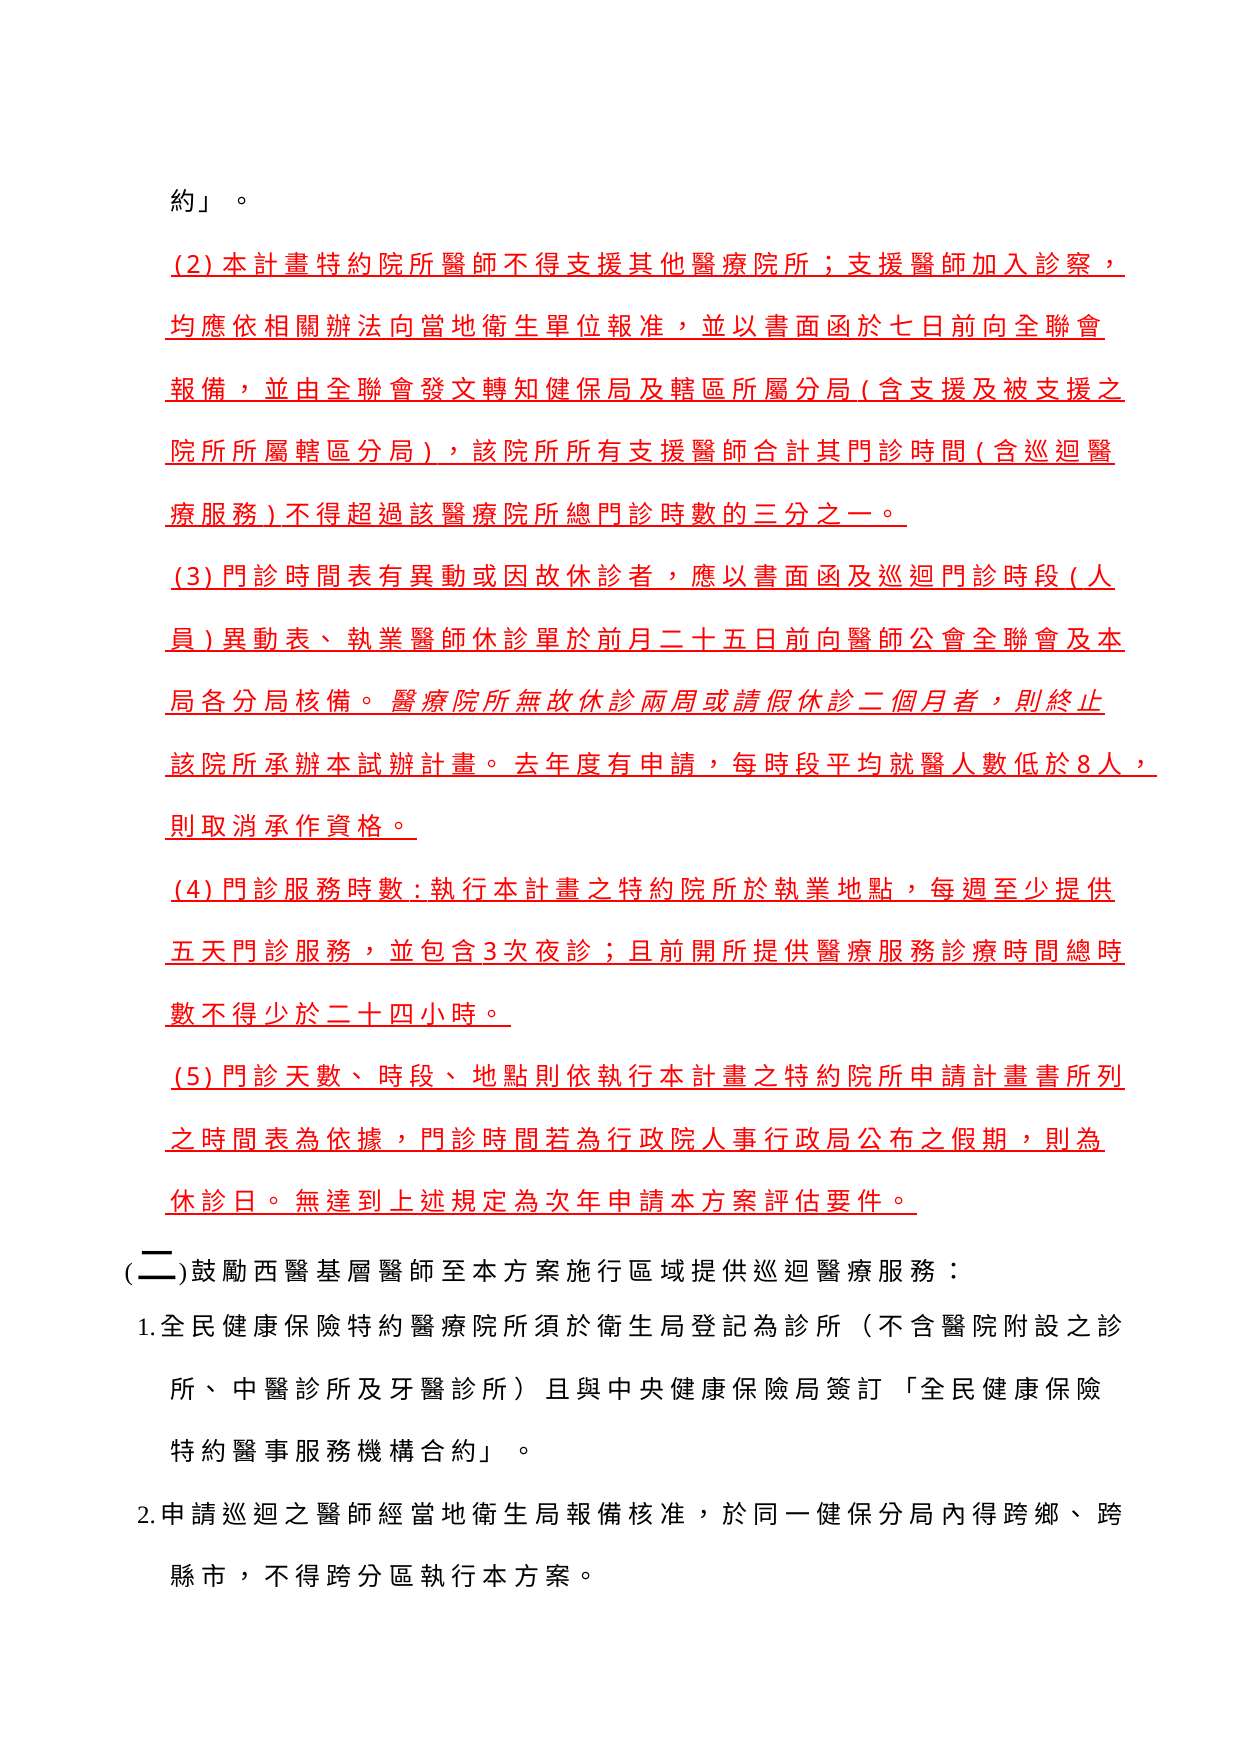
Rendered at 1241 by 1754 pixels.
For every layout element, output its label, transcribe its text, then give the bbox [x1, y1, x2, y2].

text 約」。 [165, 158, 1125, 221]
text (3)門診時間表有異動或因故休診者，應以書面函及巡迴門診時段(人員)異動表、執業醫師休診單於前月二十五日前向醫師公會全聯會及本局各分局核備。醫療院所無故休診兩周或請假休診二個月者，則終止該院所承辦本試辦計畫。去年度有申請，每時段平均就醫人數低於8人，則取消承作資格。 [165, 533, 1125, 650]
text (二)鼓勵西醫基層醫師至本方案施行區域提供巡迴醫療服務： [112, 1221, 1125, 1283]
text 數不得少於二十四小時。 [165, 965, 1125, 1033]
text (3)門診時間表有異動或因故休診者，應以書面函及巡迴門診時段(人員)異動表、執業醫師休診單於前月二十五日前向醫師公會全聯會及本局各分局核備。醫療院所無故休診兩周或請假休診二個月者，則終止該院所承辦本試辦計畫。去年度有申請，每時段平均就醫人數低於8人，則取消承作資格。 [165, 652, 1125, 775]
text 院所所屬轄區分局)，該院所所有支援醫師合計其門診時間(含巡迴醫療服務)不得超過該醫療院所總門診時數的三分之一。 [165, 402, 1125, 533]
text (2)本計畫特約院所醫師不得支援其他醫療院所；支援醫師加入診察，均應依相關辦法向當地衛生單位報准，並以書面函於七日前向全聯會報備，並由全聯會發文轉知健保局及轄區所屬分局(含支援及被支援之 [165, 221, 1125, 400]
text (5)門診天數、時段、地點則依執行本計畫之特約院所申請計畫書所列之時間表為依據，門診時間若為行政院人事行政局公布之假期，則為休診日。無達到上述規定為次年申請本方案評估要件。 [165, 1033, 1125, 1221]
text (4)門診服務時數:執行本計畫之特約院所於執業地點，每週至少提供五天門診服務，並包含3次夜診；且前開所提供醫療服務診療時間總時 [165, 846, 1125, 963]
text (3)門診時間表有異動或因故休診者，應以書面函及巡迴門診時段(人員)異動表、執業醫師休診單於前月二十五日前向醫師公會全聯會及本局各分局核備。醫療院所無故休診兩周或請假休診二個月者，則終止該院所承辦本試辦計畫。去年度有申請，每時段平均就醫人數低於8人，則取消承作資格。 [165, 777, 1125, 846]
text 2.申請巡迴之醫師經當地衛生局報備核准，於同一健保分局內得跨鄉、跨縣市，不得跨分區執行本方案。 [134, 1471, 1125, 1596]
text 1.全民健康保險特約醫療院所須於衛生局登記為診所（不含醫院附設之診所、中醫診所及牙醫診所）且與中央健康保險局簽訂「全民健康保險特約醫事服務機構合約」。 [134, 1283, 1125, 1471]
